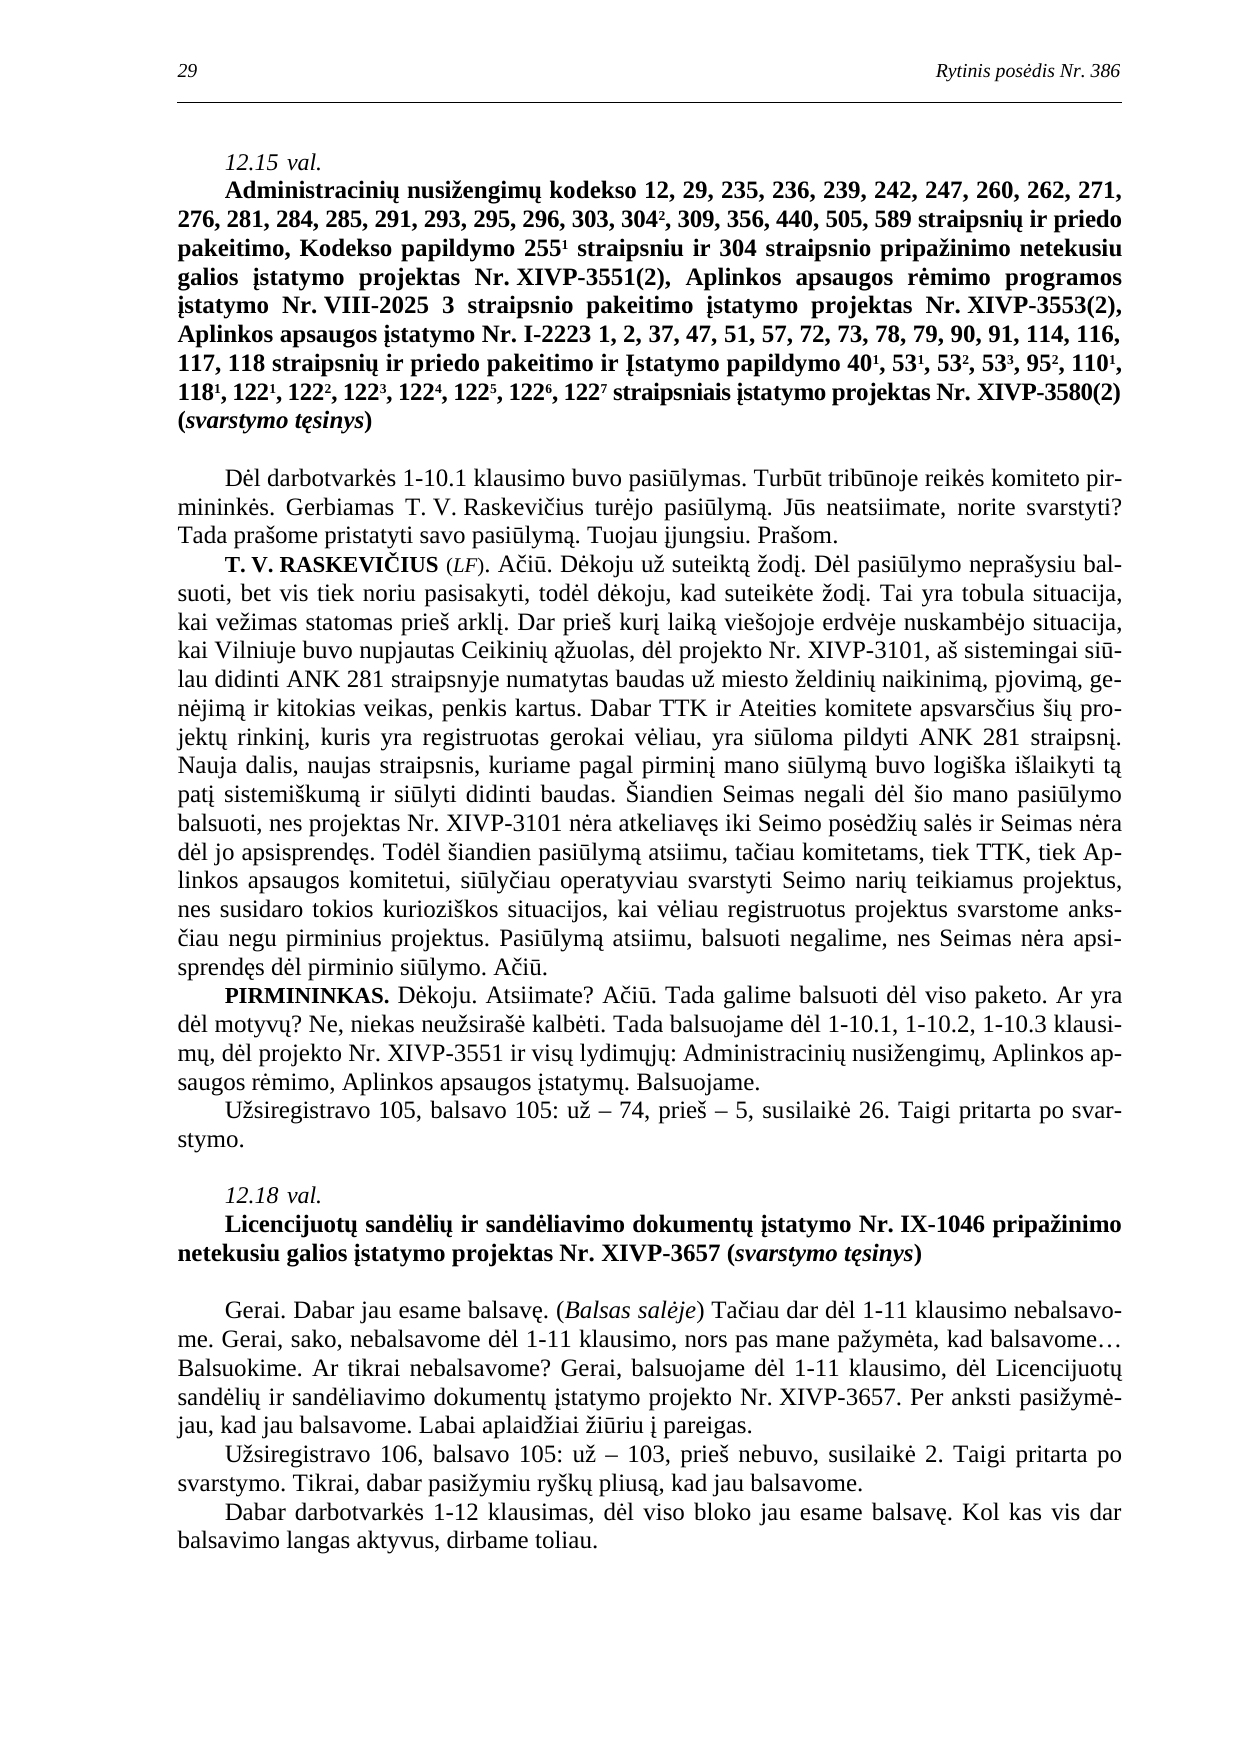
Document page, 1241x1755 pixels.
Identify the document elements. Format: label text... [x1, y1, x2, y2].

text Ad­mi­nist­ra­ci­nių nu­si­žen­gi­mų ko­dek­so 12, 29, 235, 236, 239, 242, 247, 260, 262, 271, 276, 281, 284, 285, 291, 293, 295, 296, 303, 3042, 309, 356, 440, 505, 589 straips­nių ir priedo pa­kei­ti­mo, Ko­dek­so pa­pil­dy­mo 2551 straips­niu ir 304 straips­nio pri­pa­ži­ni­mo nete­ku­siu ga­lios įsta­ty­mo pro­jek­tas Nr. XIVP-3551(2), Ap­lin­kos ap­sau­gos rė­mi­mo progra­mos įstaty­mo Nr. VIII-2025 3 straips­nio pa­kei­ti­mo įsta­ty­mo pro­jek­tas Nr. XIVP-3553(2), Aplin­kos ap­sau­gos įsta­ty­mo Nr. I-2223 1, 2, 37, 47, 51, 57, 72, 73, 78, 79, 90, 91, 114, 116, 117, 118 straips­nių ir prie­do pa­kei­ti­mo ir Įsta­ty­mo pa­pil­dy­mo 401, 531, 532, 533, 952, 1101, 1181, 1221, 1222, 1223, 1224, 1225, 1226, 1227 straips­niais įsta­ty­mo pro­jek­tas Nr. XIVP-3580(2) (svars­ty­mo tę­si­nys) [177, 175, 1122, 434]
text Už­si­re­gist­ra­vo 106, bal­sa­vo 105: už – 103, prieš ne­bu­vo, su­si­lai­kė 2. Tai­gi pri­tar­ta po svars­ty­mo. Tik­rai, da­bar pa­si­žy­miu ryš­kų pliu­są, kad jau bal­sa­vo­me. [177, 1439, 1122, 1497]
text 12.18 val. [224, 1182, 1122, 1209]
text Už­si­re­gist­ra­vo 105, bal­sa­vo 105: už – 74, prieš – 5, su­si­lai­kė 26. Tai­gi pri­tar­ta po svar­sty­mo. [177, 1095, 1122, 1153]
text 12.15 val. [224, 148, 1122, 175]
text Dėl dar­bo­tvarkės 1-10.1 klau­si­mo bu­vo pa­siū­ly­mas. Tur­būt tri­bū­no­je rei­kės ko­mi­te­to pir­mi­nin­kės. Ger­bia­mas T. V. Ras­ke­vi­čius tu­rė­jo pa­siū­ly­mą. Jūs ne­at­si­i­ma­te, no­ri­te svars­ty­ti? Ta­da pra­šo­me pri­sta­ty­ti sa­vo pa­siū­ly­mą. Tuo­jau įjung­siu. Pra­šom. [177, 463, 1122, 549]
text Da­bar dar­bo­tvarkės 1-12 klau­si­mas, dėl vi­so blo­ko jau esa­me bal­sa­vę. Kol kas vis dar bal­sa­vi­mo lan­gas ak­ty­vus, dir­ba­me to­liau. [177, 1497, 1122, 1554]
text Li­cen­ci­juo­tų san­dė­lių ir san­dė­lia­vi­mo do­ku­men­tų įsta­ty­mo Nr. IX-1046 pri­pa­ži­ni­mo ne­te­ku­siu ga­lios įsta­ty­mo pro­jek­tas Nr. XIVP-3657 (svars­ty­mo tę­si­nys) [177, 1209, 1122, 1267]
text Ge­rai. Da­bar jau esa­me bal­sa­vę. (Bal­sas sa­lė­je) Ta­čiau dar dėl 1-11 klau­si­mo ne­bal­sa­vo­me. Ge­rai, sa­ko, ne­bal­sa­vo­me dėl 1-11 klau­si­mo, nors pas ma­ne pa­žy­mė­ta, kad bal­sa­vo­me… Bal­suo­ki­me. Ar tik­rai ne­bal­sa­vo­me? Ge­rai, bal­suo­ja­me dėl 1-11 klau­si­mo, dėl Li­cen­ci­juo­tų san­dė­lių ir san­dė­lia­vi­mo do­ku­men­tų įsta­ty­mo pro­jek­to Nr. XIVP-3657. Per anks­ti pa­si­žy­mė­jau, kad jau bal­sa­vo­me. La­bai ap­lai­džiai žiū­riu į pa­rei­gas. [177, 1295, 1122, 1439]
text T. V. RASKEVIČIUS (LF). Ačiū. Dė­ko­ju už su­teik­tą žo­dį. Dėl pa­siū­ly­mo ne­pra­šy­siu bal­suo­ti, bet vis tiek no­riu pa­si­sa­ky­ti, to­dėl dė­ko­ju, kad su­tei­kė­te žo­dį. Tai yra to­bu­la si­tu­a­ci­ja, kai ve­ži­mas sta­to­mas prieš ar­klį. Dar prieš ku­rį lai­ką vie­šo­jo­je erd­vė­je nu­skam­bė­jo si­tu­a­ci­ja, kai Vil­niu­je bu­vo nu­pjau­tas Cei­ki­nių ąžuo­las, dėl pro­jek­to Nr. XIVP-3101, aš sis­te­min­gai siū­lau di­din­ti ANK 281 straips­ny­je nu­ma­ty­tas bau­das už mies­to žel­di­nių nai­ki­ni­mą, pjo­vi­mą, ge­nė­ji­mą ir ki­to­kias vei­kas, pen­kis kar­tus. Da­bar TTK ir At­ei­ties ko­mi­te­te ap­svars­čius šių pro­jek­tų rin­ki­nį, ku­ris yra re­gist­ruo­tas ge­ro­kai vė­liau, yra siū­lo­ma pil­dy­ti ANK 281 straips­nį. Nau­ja da­lis, nau­jas straips­nis, ku­ria­me pa­gal pir­mi­nį ma­no siū­ly­mą bu­vo lo­giš­ka iš­lai­ky­ti tą pa­tį sis­te­miš­ku­mą ir siū­ly­ti di­din­ti bau­das. Šian­dien Sei­mas ne­ga­li dėl šio ma­no pa­siū­ly­mo bal­suo­ti, nes pro­jek­tas Nr. XIVP-3101 nė­ra at­ke­lia­vęs iki Sei­mo po­sė­džių sa­lės ir Sei­mas nė­ra dėl jo ap­si­spren­dęs. To­dėl šian­dien pa­siū­ly­mą at­si­i­mu, ta­čiau ko­mi­te­tams, tiek TTK, tiek Ap­lin­kos ap­sau­gos ko­mi­te­tui, siū­ly­čiau ope­ra­ty­viau svars­ty­ti Sei­mo na­rių tei­kia­mus pro­jek­tus, nes su­si­da­ro to­kios ku­rio­ziš­kos si­tu­a­ci­jos, kai vė­liau re­gist­ruo­tus pro­jek­tus svars­to­me anks­čiau ne­gu pir­mi­nius pro­jek­tus. Pa­siū­ly­mą at­si­i­mu, bal­suo­ti ne­ga­li­me, nes Sei­mas nė­ra ap­si­spren­dęs dėl pir­mi­nio siū­ly­mo. Ačiū. [177, 549, 1122, 980]
text PIRMININKAS. Dė­ko­ju. At­si­i­ma­te? Ačiū. Ta­da ga­li­me bal­suo­ti dėl vi­so pa­ke­to. Ar yra dėl mo­ty­vų? Ne, nie­kas ne­už­si­ra­šė kal­bė­ti. Ta­da bal­suo­ja­me dėl 1-10.1, 1-10.2, 1-10.3 klau­si­mų, dėl pro­jek­to Nr. XIVP-3551 ir vi­sų ly­di­mų­jų: Ad­mi­nist­ra­ci­nių nu­si­žen­gi­mų, Ap­lin­kos ap­sau­gos rė­mi­mo, Ap­lin­kos ap­sau­gos įsta­ty­mų. Bal­suo­ja­me. [177, 980, 1122, 1095]
